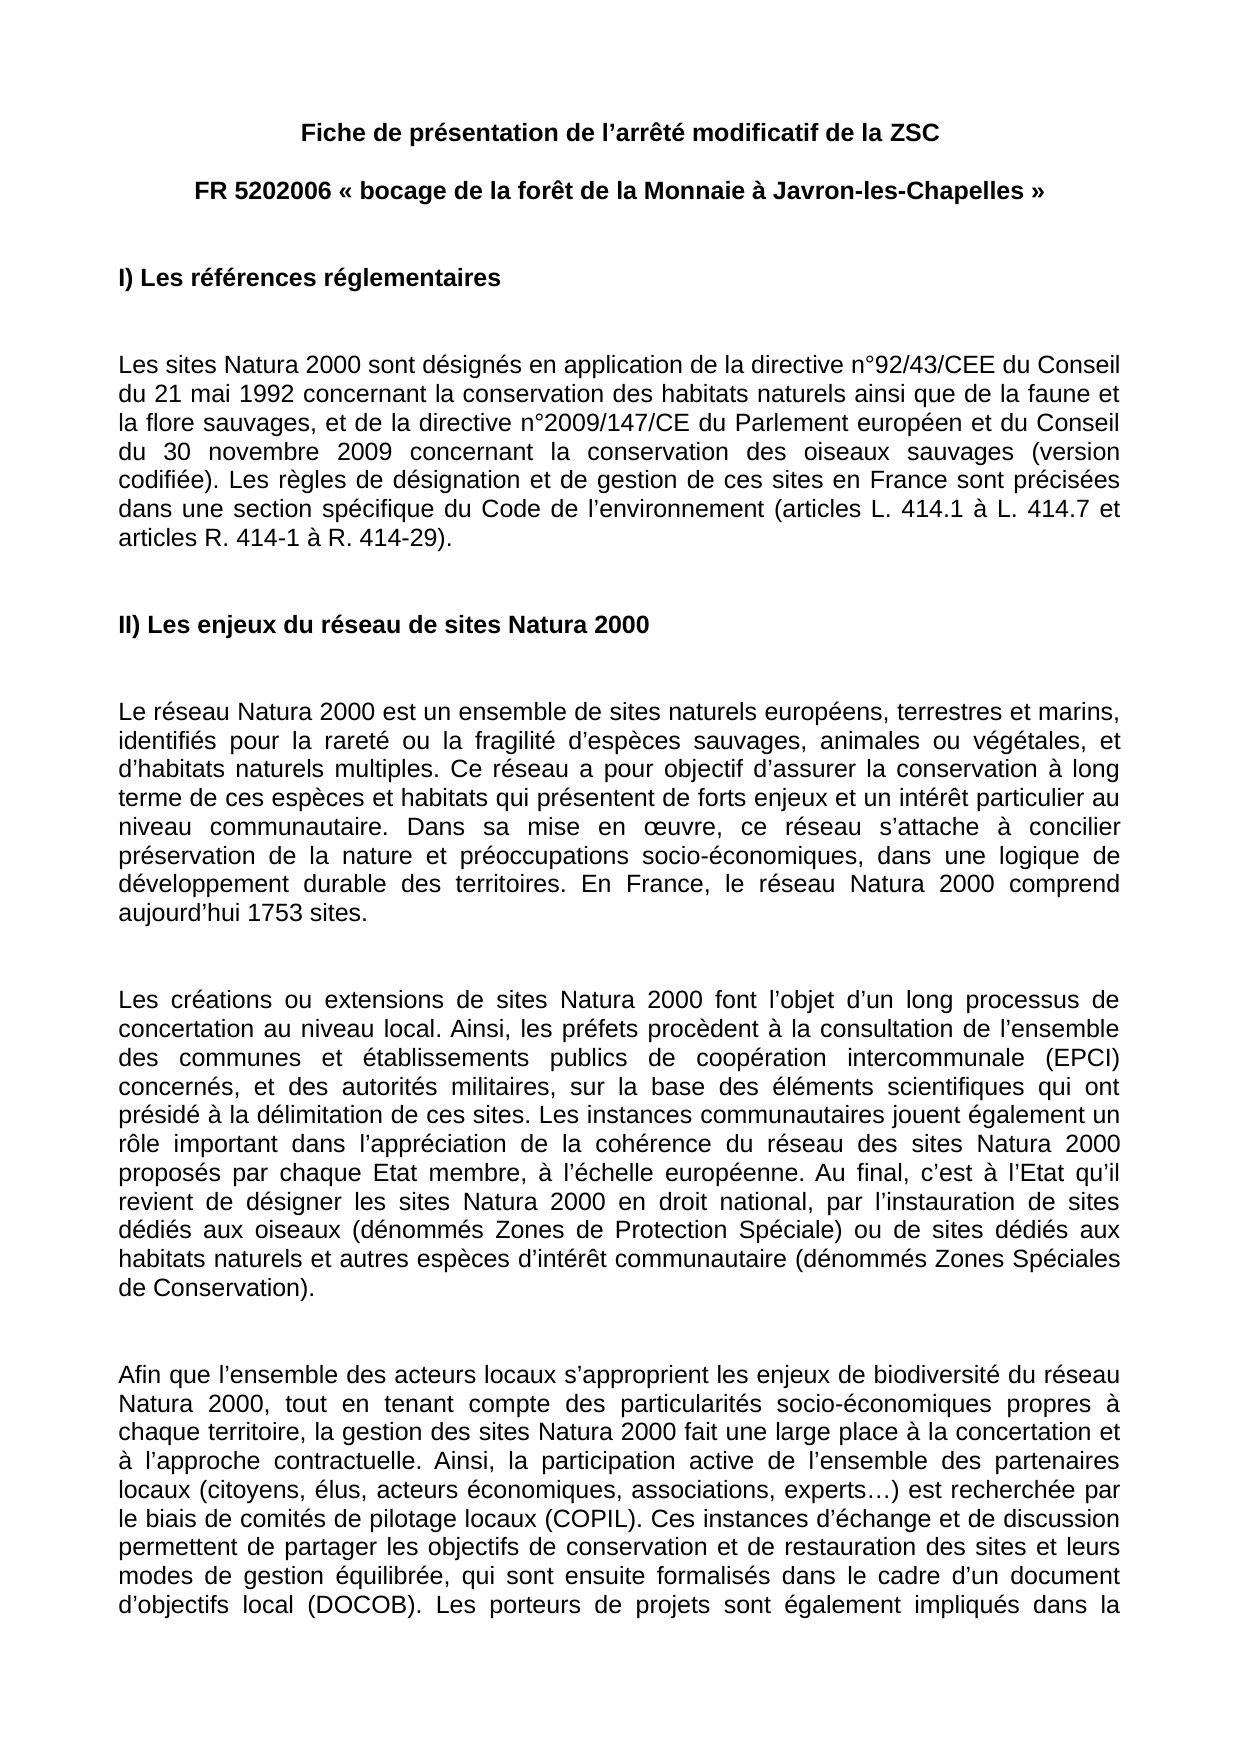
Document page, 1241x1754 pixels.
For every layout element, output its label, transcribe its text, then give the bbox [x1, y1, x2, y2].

text Les créations ou extensions de sites Natura 2000 font l’objet d’un long processus de concertation au niveau local. Ainsi, les préfets procèdent à la consultation de l’ensemble des communes et établissements publics de coopération intercommunale (EPCI) concernés, et des autorités militaires, sur la base des éléments scientifiques qui ont présidé à la délimitation de ces sites. Les instances communautaires jouent également un rôle important dans l’appréciation de la cohérence du réseau des sites Natura 2000 proposés par chaque Etat membre, à l’échelle européenne. Au final, c’est à l’Etat qu’il revient de désigner les sites Natura 2000 en droit national, par l’instauration de sites dédiés aux oiseaux (dénommés Zones de Protection Spéciale) ou de sites dédiés aux habitats naturels et autres espèces d’intérêt communautaire (dénommés Zones Spéciales de Conservation). [118, 985, 1122, 1301]
text Le réseau Natura 2000 est un ensemble de sites naturels européens, terrestres et marins, identifiés pour la rareté ou la fragilité d’espèces sauvages, animales ou végétales, et d’habitats naturels multiples. Ce réseau a pour objectif d’assurer la conservation à long terme de ces espèces et habitats qui présentent de forts enjeux et un intérêt particulier au niveau communautaire. Dans sa mise en œuvre, ce réseau s’attache à concilier préservation de la nature et préoccupations socio-économiques, dans une logique de développement durable des territoires. En France, le réseau Natura 2000 comprend aujourd’hui 1753 sites. [118, 697, 1122, 927]
text Fiche de présentation de l’arrêté modificatif de la ZSC [118, 118, 1122, 147]
text Les sites Natura 2000 sont désignés en application de la directive n°92/43/CEE du Conseil du 21 mai 1992 concernant la conservation des habitats naturels ainsi que de la faune et la flore sauvages, et de la directive n°2009/147/CE du Parlement européen et du Conseil du 30 novembre 2009 concernant la conservation des oiseaux sauvages (version codifiée). Les règles de désignation et de gestion de ces sites en France sont précisées dans une section spécifique du Code de l’environnement (articles L. 414.1 à L. 414.7 et articles R. 414-1 à R. 414-29). [118, 350, 1122, 551]
text Afin que l’ensemble des acteurs locaux s’approprient les enjeux de biodiversité du réseau Natura 2000, tout en tenant compte des particularités socio-économiques propres à chaque territoire, la gestion des sites Natura 2000 fait une large place à la concertation et à l’approche contractuelle. Ainsi, la participation active de l’ensemble des partenaires locaux (citoyens, élus, acteurs économiques, associations, experts…) est recherchée par le biais de comités de pilotage locaux (COPIL). Ces instances d’échange et de discussion permettent de partager les objectifs de conservation et de restauration des sites et leurs modes de gestion équilibrée, qui sont ensuite formalisés dans le cadre d’un document d’objectifs local (DOCOB). Les porteurs de projets sont également impliqués dans la [118, 1360, 1122, 1618]
text II) Les enjeux du réseau de sites Natura 2000 [118, 610, 1122, 638]
text FR 5202006 « bocage de la forêt de la Monnaie à Javron-les-Chapelles » [118, 176, 1122, 205]
text I) Les références réglementaires [118, 263, 1122, 292]
